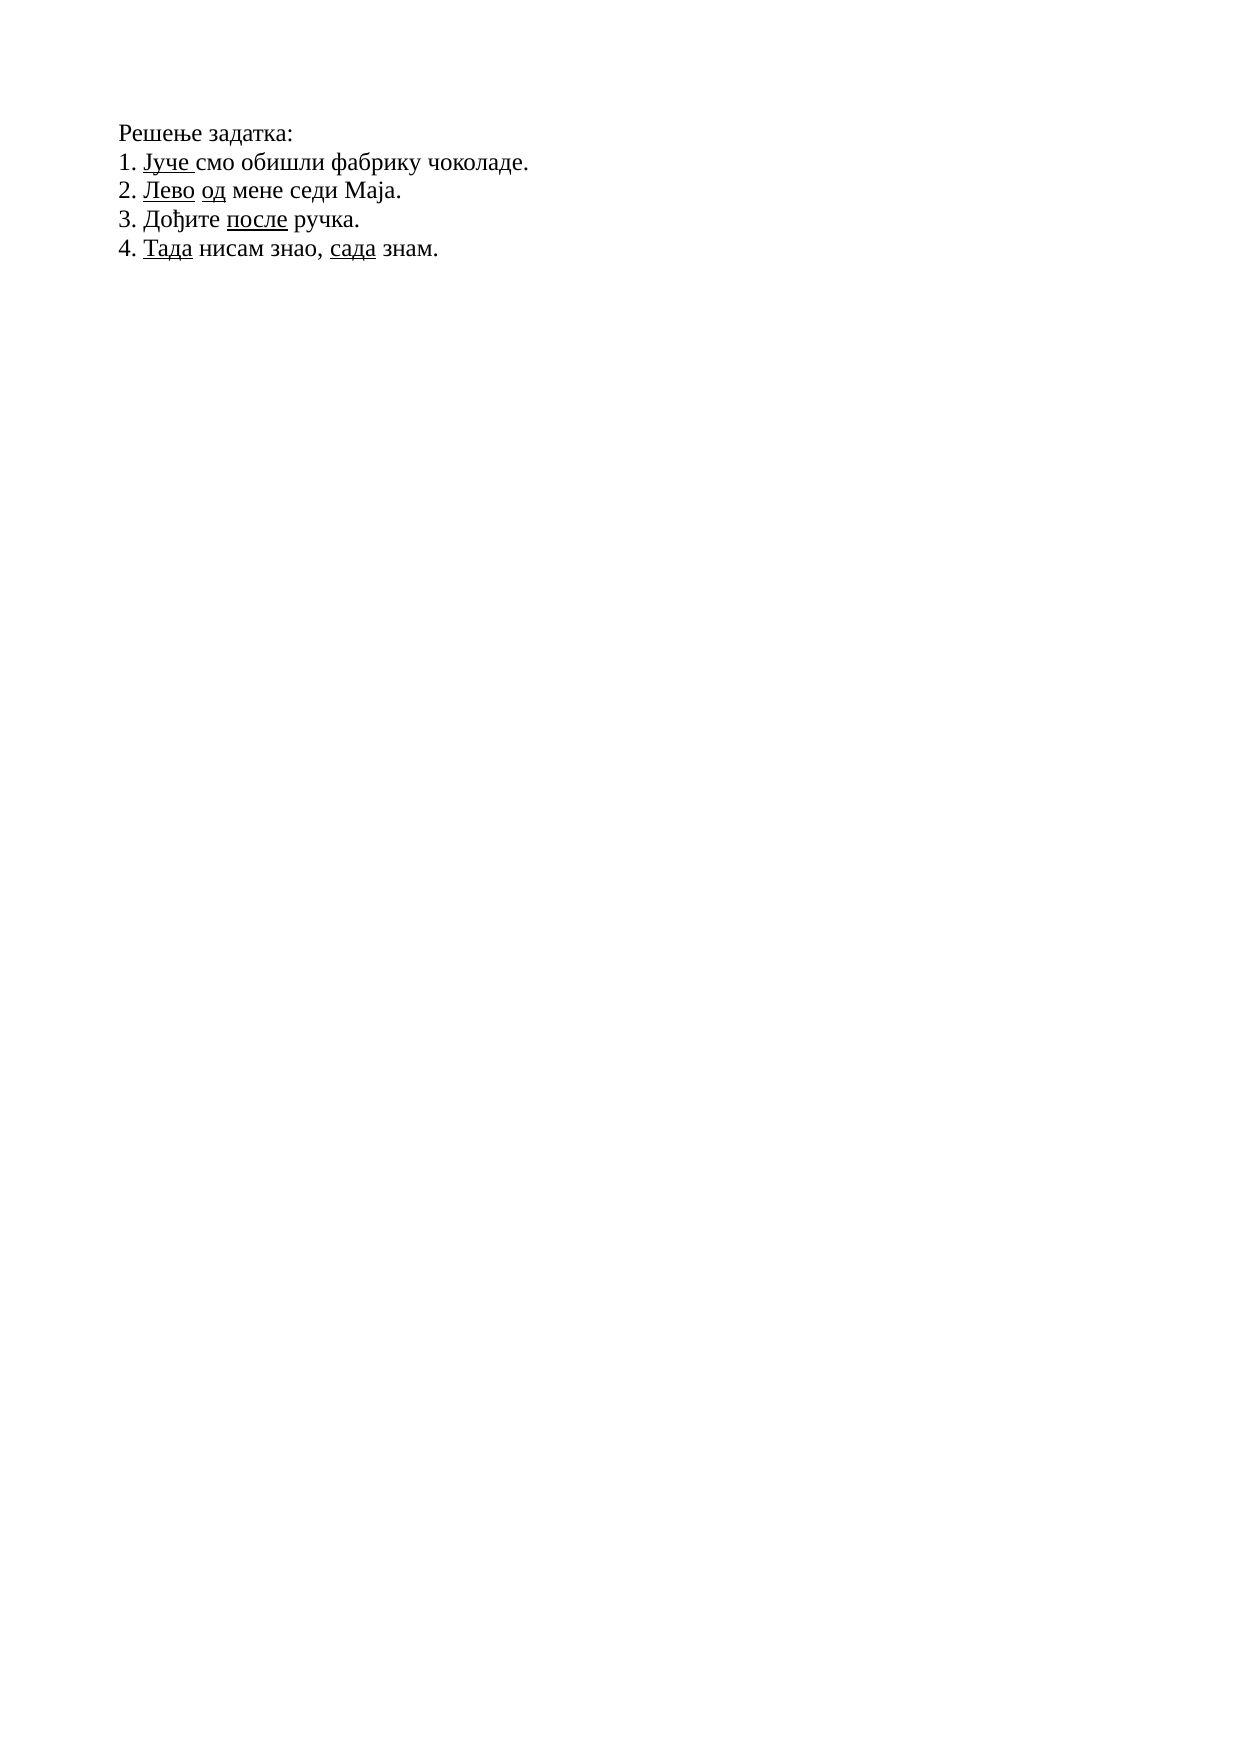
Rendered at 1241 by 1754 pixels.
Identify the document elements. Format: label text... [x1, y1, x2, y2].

text 4. Тада нисам знао, сада знам. [118, 233, 1122, 262]
text 1. Јуче смо обишли фабрику чоколаде. [118, 147, 1122, 176]
text 3. Дођите после ручка. [118, 204, 1122, 233]
text Решење задатка: [118, 118, 1122, 147]
text 2. Лево од мене седи Маја. [118, 176, 1122, 204]
